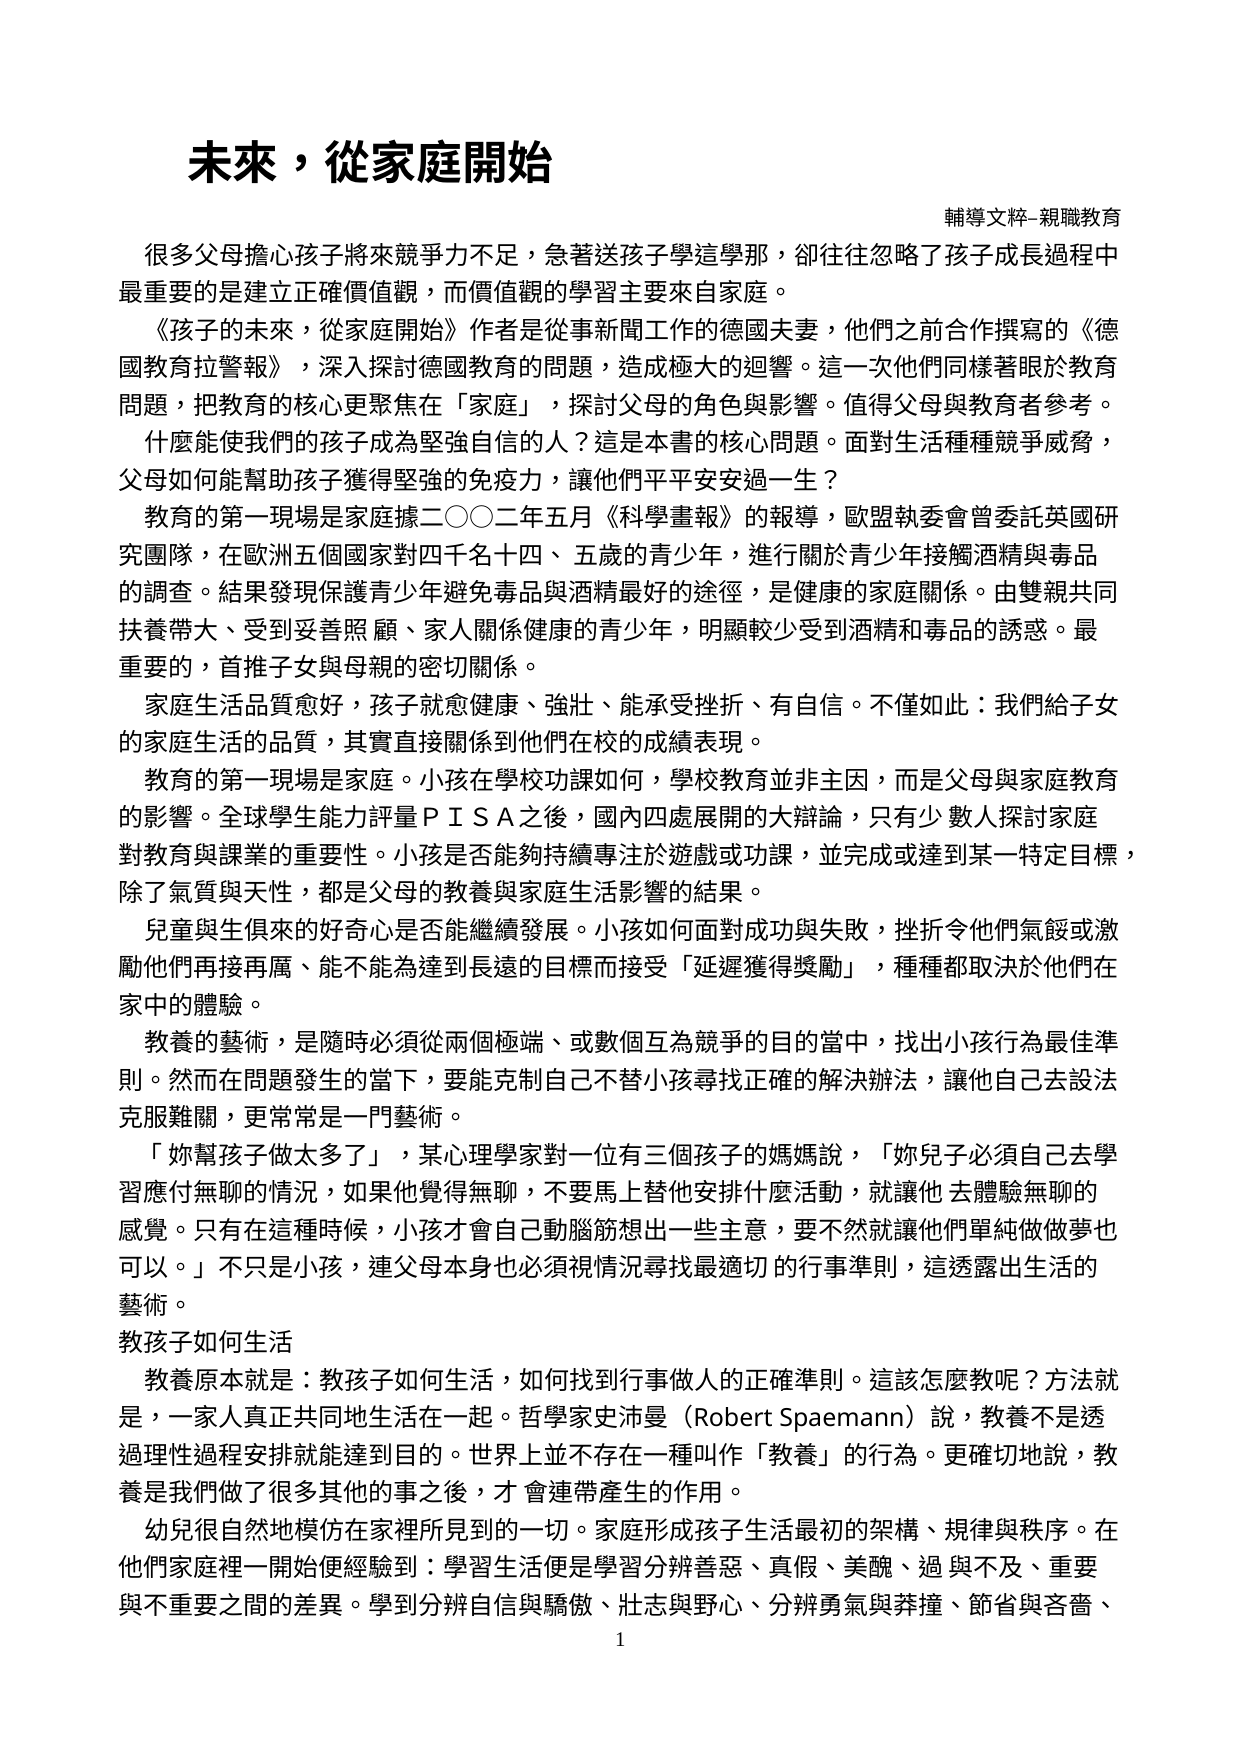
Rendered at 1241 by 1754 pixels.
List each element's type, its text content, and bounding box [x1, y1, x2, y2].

text 幼兒很自然地模仿在家裡所見到的一切。家庭形成孩子生活最初的架構、規律與秩序。在他們家庭裡一開始便經驗到：學習生活便是學習分辨善惡、真假、美醜、過 與不及、重要與不重要之間的差異。學到分辨自信與驕傲、壯志與野心、分辨勇氣與莽撞、節省與吝嗇、 [118, 1510, 1122, 1622]
text 未來，從家庭開始 [118, 122, 1122, 197]
text 很多父母擔心孩子將來競爭力不足，急著送孩子學這學那，卻往往忽略了孩子成長過程中最重要的是建立正確價值觀，而價值觀的學習主要來自家庭。 [118, 235, 1122, 310]
text 教孩子如何生活 [118, 1322, 1122, 1360]
text 教育的第一現場是家庭據二○○二年五月《科學畫報》的報導，歐盟執委會曾委託英國研究團隊，在歐洲五個國家對四千名十四、 五歲的青少年，進行關於青少年接觸酒精與毒品的調查。結果發現保護青少年避免毒品與酒精最好的途徑，是健康的家庭關係。由雙親共同扶養帶大、受到妥善照 顧、家人關係健康的青少年，明顯較少受到酒精和毒品的誘惑。最重要的，首推子女與母親的密切關係。 [118, 497, 1122, 685]
text 輔導文粹–親職教育 [118, 197, 1122, 235]
text 「 妳幫孩子做太多了」，某心理學家對一位有三個孩子的媽媽說，「妳兒子必須自己去學習應付無聊的情況，如果他覺得無聊，不要馬上替他安排什麼活動，就讓他 去體驗無聊的感覺。只有在這種時候，小孩才會自己動腦筋想出一些主意，要不然就讓他們單純做做夢也可以。」不只是小孩，連父母本身也必須視情況尋找最適切 的行事準則，這透露出生活的藝術。 [118, 1135, 1122, 1322]
text 家庭生活品質愈好，孩子就愈健康、強壯、能承受挫折、有自信。不僅如此：我們給子女的家庭生活的品質，其實直接關係到他們在校的成績表現。 [118, 685, 1122, 760]
text 什麼能使我們的孩子成為堅強自信的人？這是本書的核心問題。面對生活種種競爭威脅，父母如何能幫助孩子獲得堅強的免疫力，讓他們平平安安過一生？ [118, 422, 1122, 497]
text 教育的第一現場是家庭。小孩在學校功課如何，學校教育並非主因，而是父母與家庭教育的影響。全球學生能力評量ＰＩＳＡ之後，國內四處展開的大辯論，只有少 數人探討家庭對教育與課業的重要性。小孩是否能夠持續專注於遊戲或功課，並完成或達到某一特定目標，除了氣質與天性，都是父母的教養與家庭生活影響的結果。 [118, 760, 1122, 910]
text 《孩子的未來，從家庭開始》作者是從事新聞工作的德國夫妻，他們之前合作撰寫的《德國教育拉警報》，深入探討德國教育的問題，造成極大的迴響。這一次他們同樣著眼於教育問題，把教育的核心更聚焦在「家庭」，探討父母的角色與影響。值得父母與教育者參考。 [118, 310, 1122, 422]
text 教養原本就是：教孩子如何生活，如何找到行事做人的正確準則。這該怎麼教呢？方法就是，一家人真正共同地生活在一起。哲學家史沛曼（Robert Spaemann）說，教養不是透過理性過程安排就能達到目的。世界上並不存在一種叫作「教養」的行為。更確切地說，教養是我們做了很多其他的事之後，才 會連帶產生的作用。 [118, 1360, 1122, 1510]
text 教養的藝術，是隨時必須從兩個極端、或數個互為競爭的目的當中，找出小孩行為最佳準則。然而在問題發生的當下，要能克制自己不替小孩尋找正確的解決辦法，讓他自己去設法克服難關，更常常是一門藝術。 [118, 1022, 1122, 1135]
text 兒童與生俱來的好奇心是否能繼續發展。小孩如何面對成功與失敗，挫折令他們氣餒或激勵他們再接再厲、能不能為達到長遠的目標而接受「延遲獲得獎勵」，種種都取決於他們在家中的體驗。 [118, 910, 1122, 1022]
